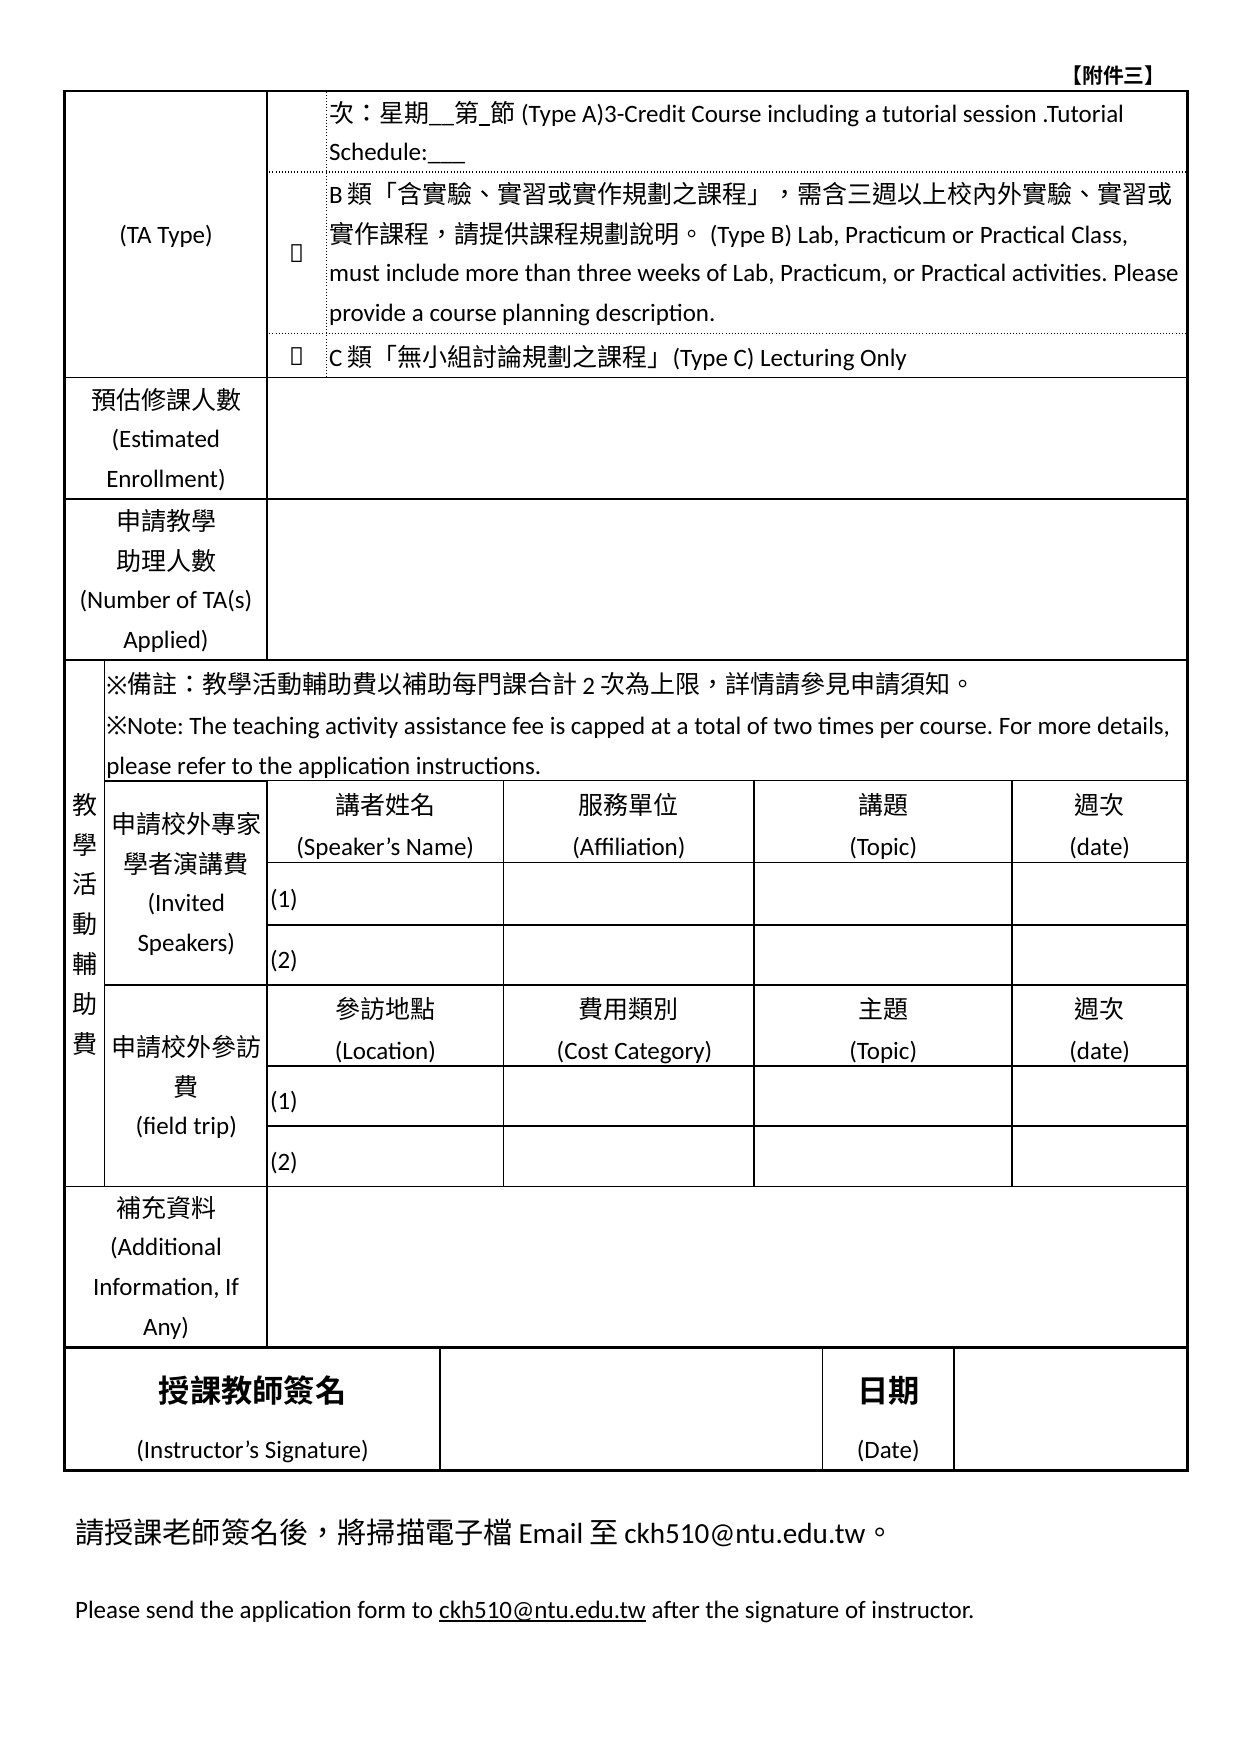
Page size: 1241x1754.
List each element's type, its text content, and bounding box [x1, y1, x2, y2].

table_cell [1013, 1127, 1186, 1186]
table_cell (2) [268, 926, 503, 984]
table_cell [268, 1187, 1186, 1346]
table_cell 授課教師簽名 (Instructor’s Signature) [66, 1349, 439, 1469]
table_cell [755, 1067, 1011, 1125]
table_cell 申請校外專家學者演講費 (Invited Speakers) [105, 782, 266, 984]
table_cell [268, 378, 1186, 498]
table_cell [504, 926, 753, 984]
table_cell 教學活動輔助費 [66, 661, 104, 1186]
table_cell 主題 (Topic) [755, 986, 1011, 1065]
table_cell ※備註：教學活動輔助費以補助每門課合計2次為上限，詳情請參見申請須知。 ※Note: The teaching activity assistance fee is capped at a total of two times per course. For more details, please refer to the application instructions. [105, 661, 1186, 780]
table_cell [1013, 926, 1186, 984]
table_cell 週次 (date) [1013, 986, 1186, 1065]
table_cell [955, 1349, 1186, 1469]
table_cell [1013, 1067, 1186, 1125]
table_cell 次：星期__第 節 (Type A)3-Credit Course including a tutorial session .Tutorial Schedule:___ [326, 92, 1186, 171]
table_cell (1) [268, 1067, 503, 1125]
table_cell 講者姓名 (Speaker’s Name) [268, 781, 503, 862]
table_cell [755, 1127, 1011, 1186]
table_cell C類「無小組討論規劃之課程」(Type C) Lecturing Only [326, 333, 1186, 377]
table_cell [268, 500, 1186, 659]
table_cell [441, 1349, 822, 1469]
table_cell 申請教學 助理人數 (Number of TA(s) Applied) [66, 500, 266, 659]
table_cell (1) [268, 863, 503, 924]
table_cell  [268, 333, 326, 377]
table_cell B類「含實驗、實習或實作規劃之課程」，需含三週以上校內外實驗、實習或實作課程，請提供課程規劃說明。 (Type B) Lab, Practicum or Practical Class, must include more than three weeks of Lab, Practicum, or Practical activities. Please provide a course planning description. [326, 171, 1186, 332]
table_cell 服務單位 (Affiliation) [504, 781, 753, 862]
table_cell 日期 (Date) [823, 1349, 953, 1469]
table_cell 參訪地點 (Location) [268, 986, 503, 1065]
table_cell [1013, 863, 1186, 924]
table_cell (TA Type) [66, 92, 266, 377]
table_cell (2) [268, 1127, 503, 1186]
table_cell 補充資料 (Additional Information, If Any) [66, 1187, 266, 1346]
table_cell [755, 926, 1011, 984]
text Please send the application form to ckh510@ntu.edu.tw after the signature of instructor. [75, 1589, 1165, 1629]
table_cell 週次 (date) [1013, 781, 1186, 862]
table_cell 講題 (Topic) [755, 781, 1011, 862]
table_cell [504, 863, 753, 924]
table_cell 預估修課人數 (Estimated Enrollment) [66, 378, 266, 498]
table_cell 費用類別 (Cost Category) [504, 986, 753, 1065]
table_cell [268, 92, 326, 171]
table_cell [755, 863, 1011, 924]
table_cell [504, 1127, 753, 1186]
table_cell [504, 1067, 753, 1125]
text 請授課老師簽名後，將掃描電子檔Email至ckh510@ntu.edu.tw。 [75, 1491, 1165, 1571]
table_cell  [268, 171, 326, 332]
table_cell 申請校外參訪費 (field trip) [105, 986, 266, 1186]
